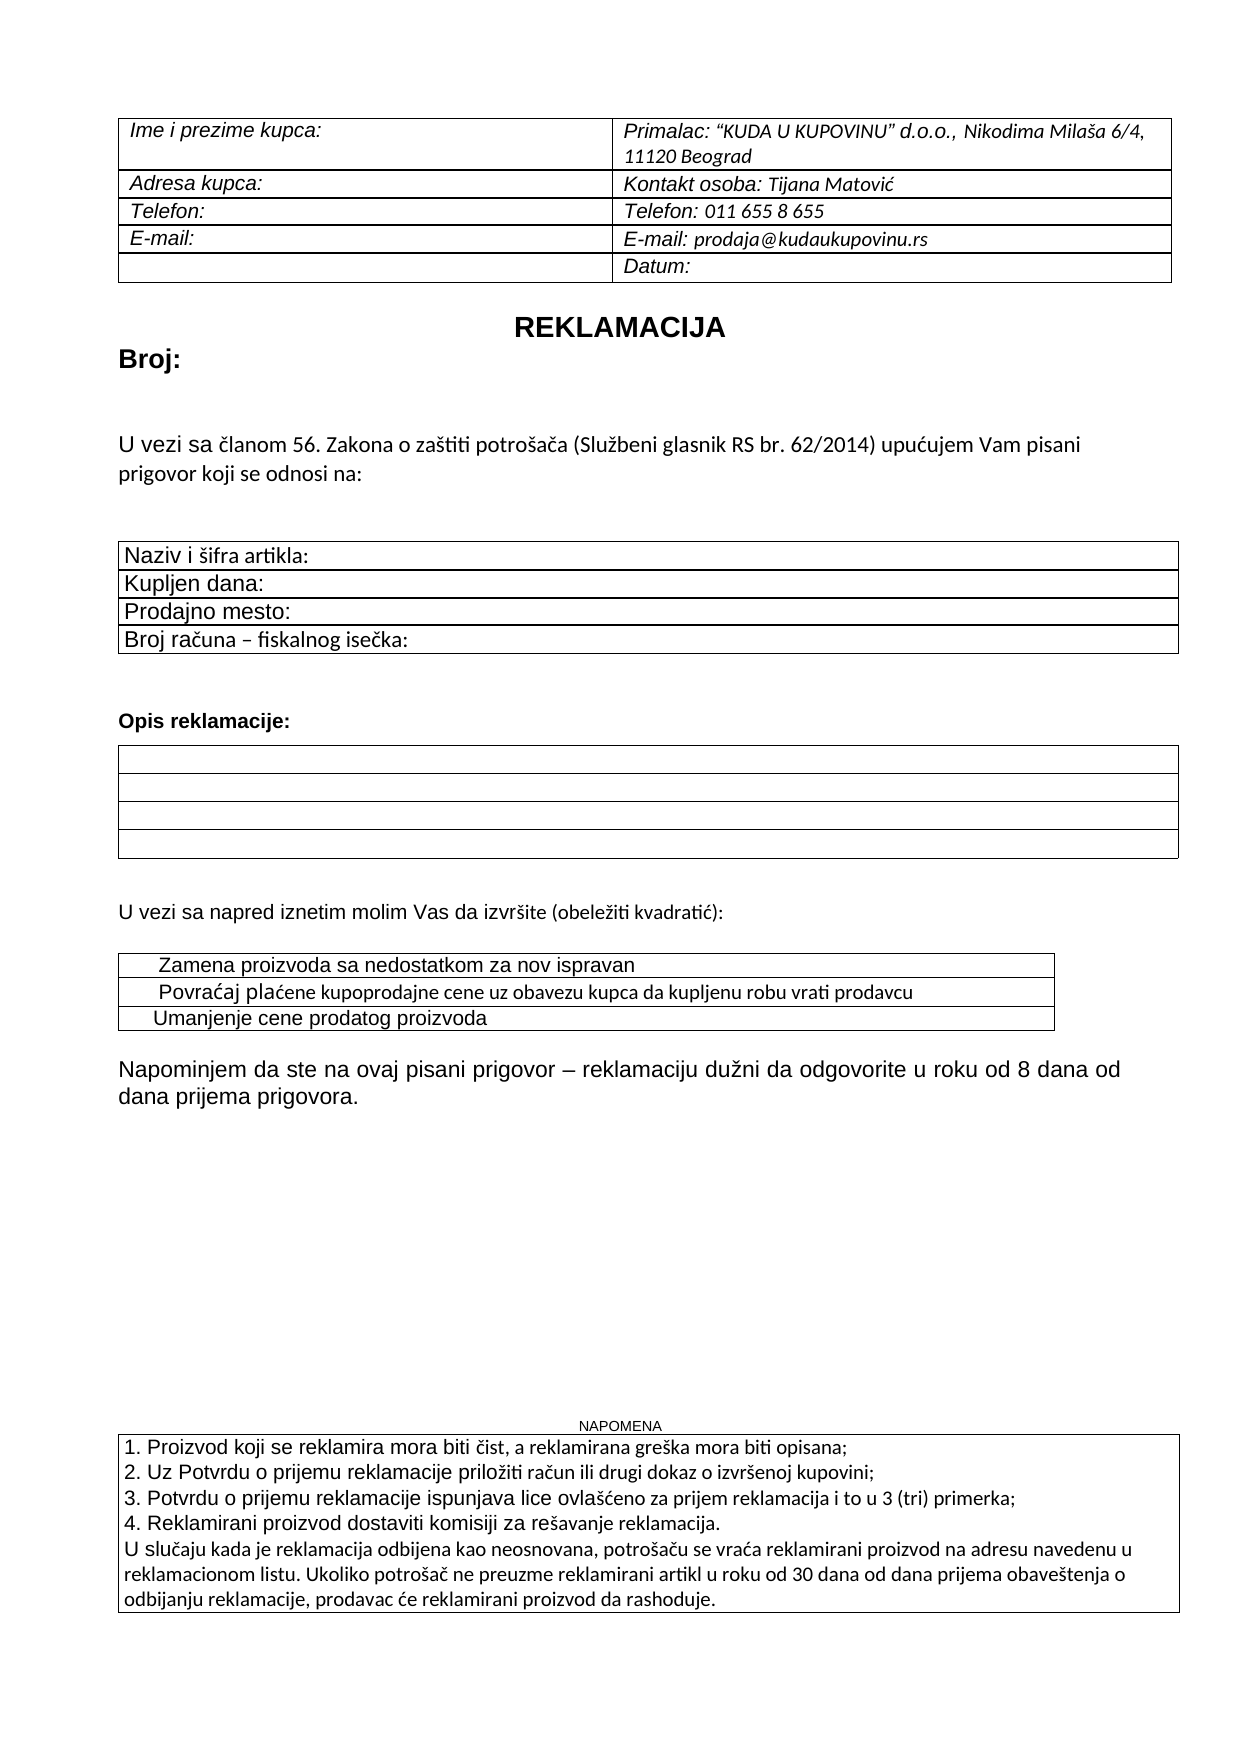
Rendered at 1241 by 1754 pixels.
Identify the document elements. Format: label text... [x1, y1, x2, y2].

table_cell [119, 254, 612, 282]
text Napominjem da ste na ovaj pisani prigovor – reklamaciju dužni da odgovorite u roku od 8 dana od dana prijema prigovora. [118, 1056, 1122, 1109]
table_header Ime i prezime kupca: [119, 119, 612, 169]
text NAPOMENA [118, 1417, 1122, 1434]
table_cell [119, 830, 1178, 858]
text U vezi sa članom 56. Zakona o zaštiti potrošača (Službeni glasnik RS br. 62/2014) upućujem Vam pisani prigovor koji se odnosi na: [118, 431, 1122, 487]
table_cell Broj računa – fiskalnog isečka: [119, 626, 1178, 653]
table_cell Povraćaj plaćene kupoprodajne cene uz obavezu kupca da kupljenu robu vrati prodavcu [119, 978, 1054, 1006]
table_cell Telefon: 011 655 8 655 [613, 199, 1171, 224]
text Opis reklamacije: [118, 709, 1122, 733]
table_header Primalac: “KUDA U KUPOVINU” d.o.o., Nikodima Milaša 6/4, 11120 Beograd [613, 119, 1171, 169]
table_cell [119, 802, 1178, 829]
text Broj: [118, 343, 1122, 374]
table_cell Prodajno mesto: [119, 599, 1178, 624]
table_header Naziv i šifra artikla: [119, 542, 1178, 569]
table_cell Datum: [613, 254, 1171, 282]
text REKLAMACIJA [118, 310, 1122, 343]
table_header Zamena proizvoda sa nedostatkom za nov ispravan [119, 954, 1054, 977]
table_cell E-mail: prodajа@kudaukupovinu.rs [613, 226, 1171, 252]
table_cell Kontakt osoba: Tijana Matović [613, 171, 1171, 197]
table_cell E-mail: [119, 226, 612, 252]
table_header [119, 746, 1178, 773]
table_cell Umanjenje cene prodatog proizvoda [119, 1007, 1054, 1030]
table_header 1. Proizvod koji se reklamira mora biti čist, a reklamirana greška mora biti opisana; 2. Uz Potvrdu o prijemu reklamacije priložiti račun ili drugi dokaz o izvršenoj kupovini; 3. Potvrdu o prijemu reklamacije ispunjava lice ovlašćeno za prijem reklamacija i to u 3 (tri) primerka; 4. Reklamirani proizvod dostaviti komisiji za rešavanje reklamacija. U slučaju kada je reklamacija odbijena kao neosnovana, potrošaču se vraća reklamirani proizvod na adresu navedenu u reklamacionom listu. Ukoliko potrošač ne preuzme reklamirani artikl u roku od 30 dana od dana prijema obaveštenja o odbijanju reklamacije, prodavac će reklamirani proizvod da rashoduje. [119, 1435, 1179, 1612]
table_cell Telefon: [119, 199, 612, 224]
table_cell Adresa kupca: [119, 171, 612, 197]
table_cell [119, 774, 1178, 801]
text U vezi sa napred iznetim molim Vas da izvršite (obeležiti kvadratić): [118, 899, 1122, 925]
table_cell Kupljen dana: [119, 571, 1178, 597]
